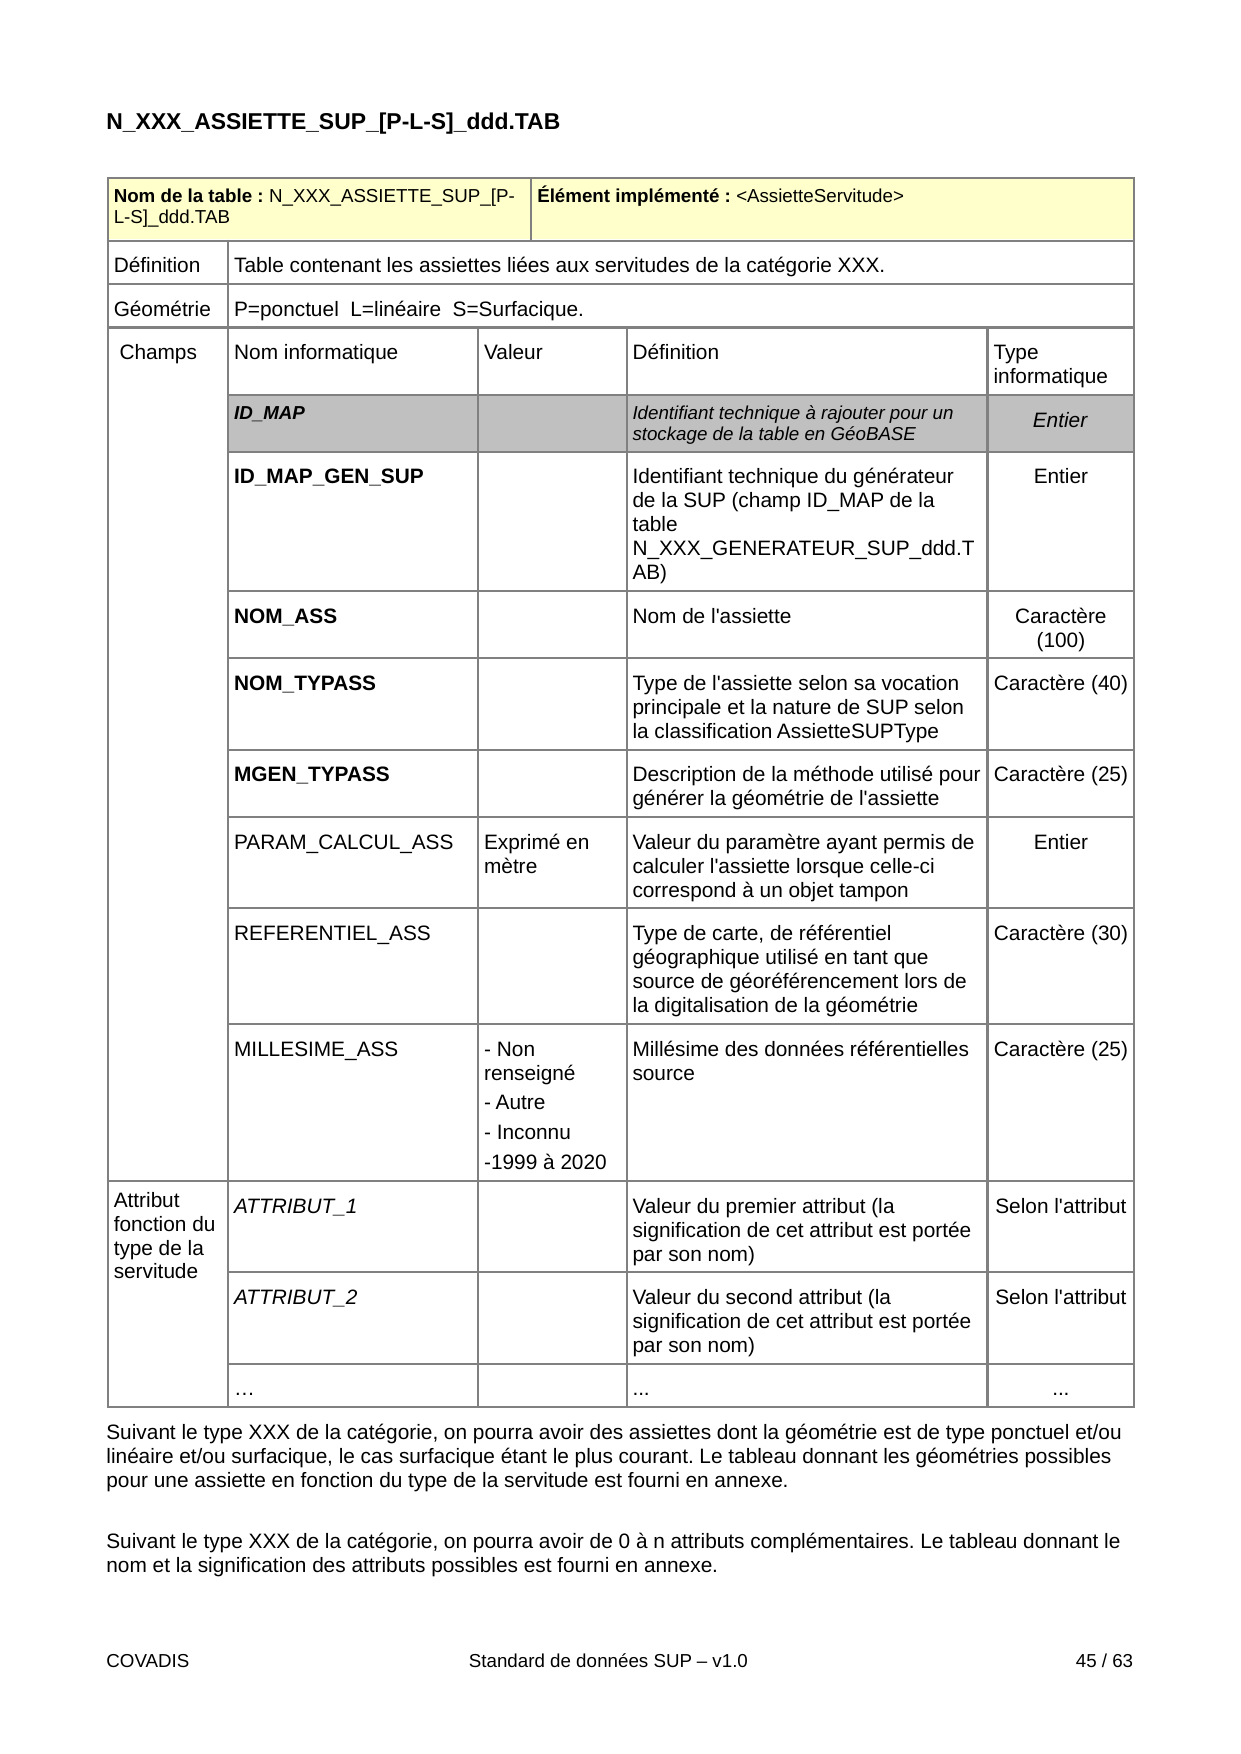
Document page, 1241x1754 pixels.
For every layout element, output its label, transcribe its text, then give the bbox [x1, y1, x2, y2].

text Suivant le type XXX de la catégorie, on pourra avoir des assiettes dont la géométrie est de type ponctuel et/ou linéaire et/ou surfacique, le cas surfacique étant le plus courant. Le tableau donnant les géométries possibles pour une assiette en fonction du type de la servitude est fourni en annexe. [106, 1420, 1134, 1492]
table_cell MILLESIME_ASS [229, 1025, 477, 1180]
table_cell Type de carte, de référentiel géographique utilisé en tant que source de géoréférencement lors de la digitalisation de la géométrie [628, 909, 986, 1023]
table_cell Caractère (30) [989, 909, 1133, 1023]
table_cell [479, 751, 626, 816]
table_cell Attribut fonction du type de la servitude [109, 1182, 227, 1406]
table_cell Valeur du second attribut (la signification de cet attribut est portée par son nom) [628, 1273, 986, 1362]
table_cell Définition [628, 329, 986, 394]
table_cell Valeur du premier attribut (la signification de cet attribut est portée par son nom) [628, 1182, 986, 1271]
table_cell [479, 592, 626, 657]
table_cell Identifiant technique du générateur de la SUP (champ ID_MAP de la table N_XXX_GENERATEUR_SUP_ddd.TAB) [628, 453, 986, 590]
table_cell [479, 396, 626, 451]
table_cell [479, 909, 626, 1023]
table_cell … [229, 1365, 477, 1406]
table_cell Type de l'assiette selon sa vocation principale et la nature de SUP selon la classification AssietteSUPType [628, 659, 986, 748]
table_cell ... [628, 1365, 986, 1406]
table_cell REFERENTIEL_ASS [229, 909, 477, 1023]
table_cell Valeur [479, 329, 626, 394]
table_cell ID_MAP [229, 396, 477, 451]
table_cell Nom informatique [229, 329, 477, 394]
subtitle N_XXX_ASSIETTE_SUP_[P-L-S]_ddd.TAB [106, 108, 1134, 134]
table_cell Entier [989, 818, 1133, 907]
table_cell Table contenant les assiettes liées aux servitudes de la catégorie XXX. [229, 242, 1133, 283]
table_cell MGEN_TYPASS [229, 751, 477, 816]
table_cell PARAM_CALCUL_ASS [229, 818, 477, 907]
table_cell Entier [989, 396, 1133, 451]
table_cell Exprimé en mètre [479, 818, 626, 907]
table_cell [479, 1273, 626, 1362]
table_cell Type informatique [989, 329, 1133, 394]
table_cell ID_MAP_GEN_SUP [229, 453, 477, 590]
table_header Élément implémenté : <AssietteServitude> [532, 179, 1133, 239]
table_cell Valeur du paramètre ayant permis de calculer l'assiette lorsque celle-ci correspond à un objet tampon [628, 818, 986, 907]
table_cell Millésime des données référentielles source [628, 1025, 986, 1180]
table_cell ... [989, 1365, 1133, 1406]
table_cell [479, 1182, 626, 1271]
table_cell Champs [109, 329, 227, 1180]
table_cell [479, 453, 626, 590]
table_cell P=ponctuel L=linéaire S=Surfacique. [229, 285, 1133, 326]
table_cell Caractère (25) [989, 751, 1133, 816]
table_cell Description de la méthode utilisé pour générer la géométrie de l'assiette [628, 751, 986, 816]
table_cell [479, 659, 626, 748]
table_cell NOM_ASS [229, 592, 477, 657]
table_cell Selon l'attribut [989, 1273, 1133, 1362]
table_cell NOM_TYPASS [229, 659, 477, 748]
table_cell Géométrie [109, 285, 227, 326]
table_cell ATTRIBUT_2 [229, 1273, 477, 1362]
table_cell [479, 1365, 626, 1406]
table_cell Définition [109, 242, 227, 283]
table_cell - Non renseigné - Autre - Inconnu -1999 à 2020 [479, 1025, 626, 1180]
text Suivant le type XXX de la catégorie, on pourra avoir de 0 à n attributs complémentaires. Le tableau donnant le nom et la signification des attributs possibles est fourni en annexe. [106, 1528, 1134, 1576]
table_cell Caractère (100) [989, 592, 1133, 657]
table_cell ATTRIBUT_1 [229, 1182, 477, 1271]
table_cell Nom de l'assiette [628, 592, 986, 657]
table_cell Caractère (40) [989, 659, 1133, 748]
table_header Nom de la table : N_XXX_ASSIETTE_SUP_[P-L-S]_ddd.TAB [109, 179, 530, 239]
table_cell Caractère (25) [989, 1025, 1133, 1180]
table_cell Identifiant technique à rajouter pour un stockage de la table en GéoBASE [628, 396, 986, 451]
table_cell Selon l'attribut [989, 1182, 1133, 1271]
table_cell Entier [989, 453, 1133, 590]
